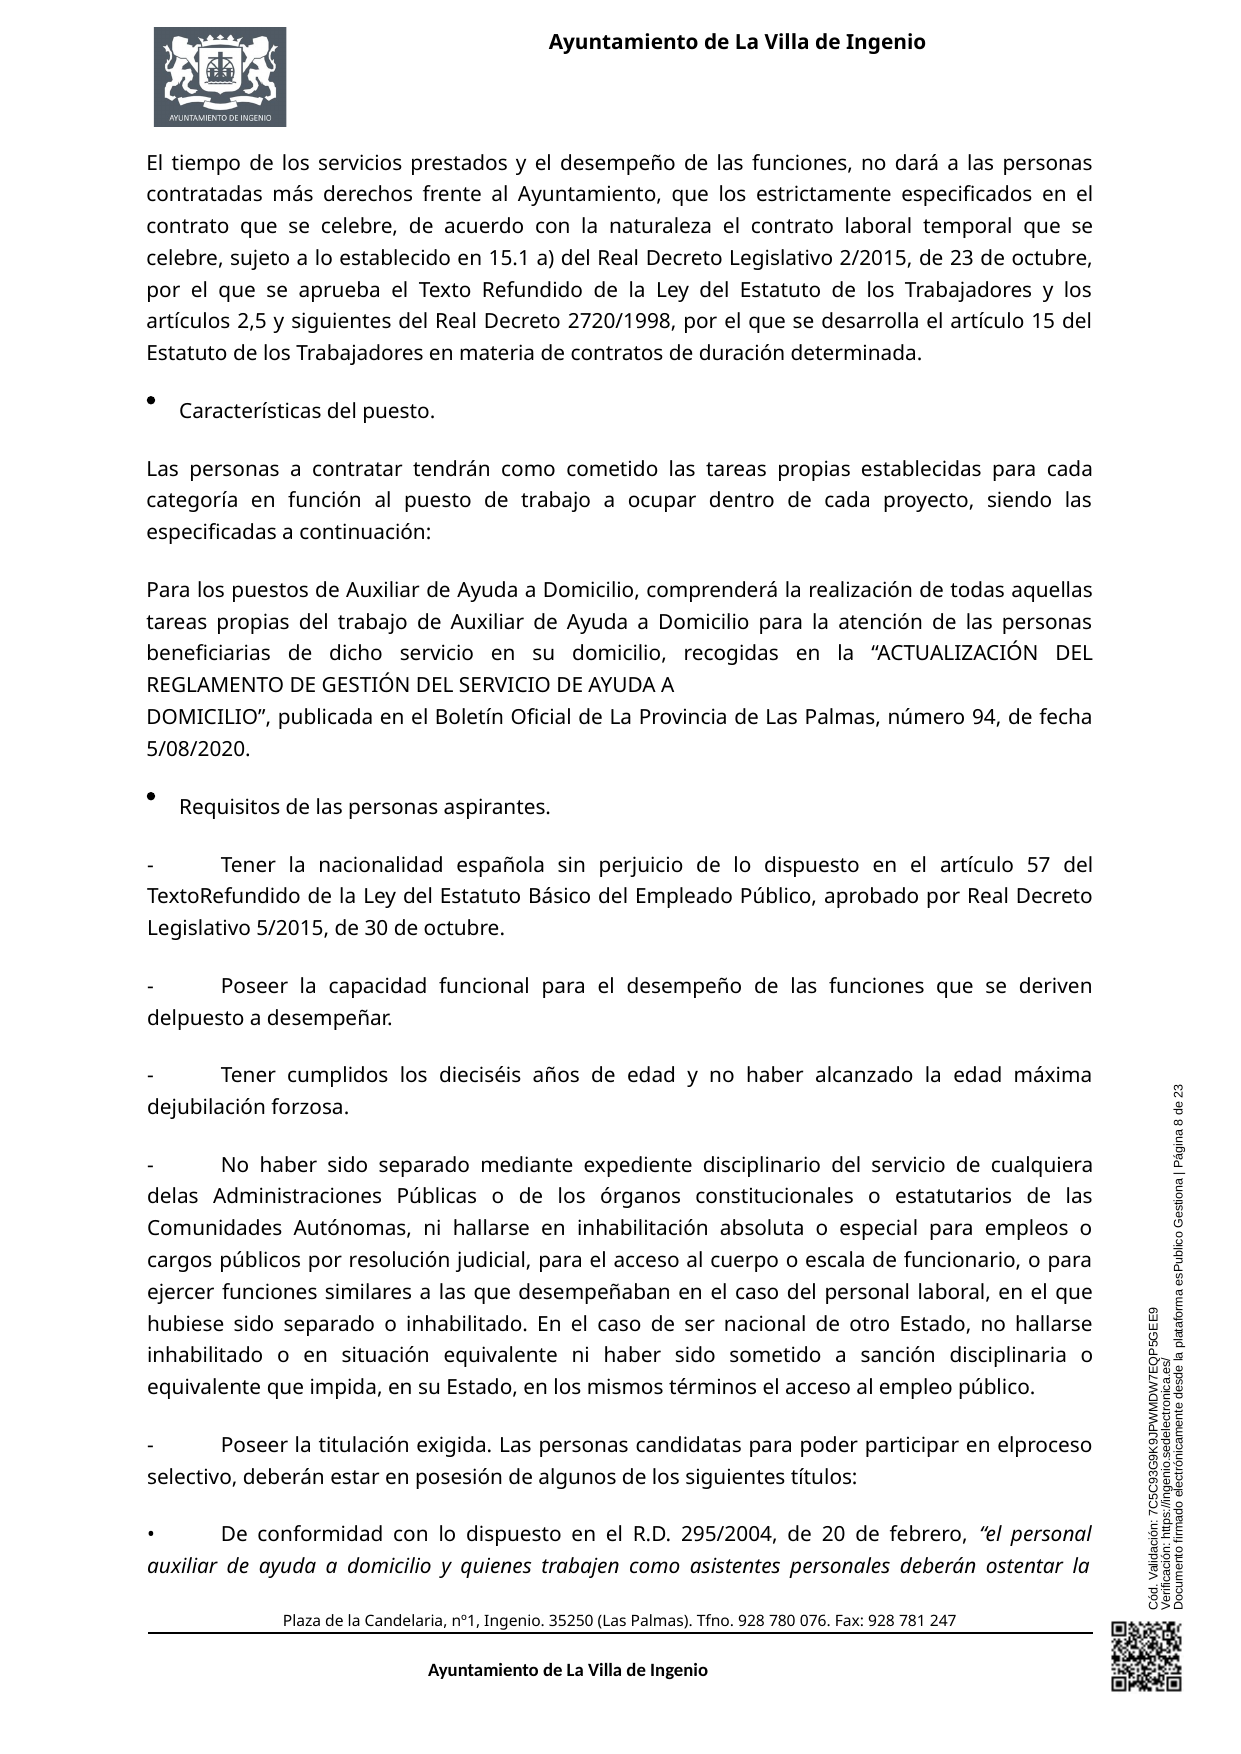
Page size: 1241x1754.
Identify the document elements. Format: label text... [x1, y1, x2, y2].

text Las personas a contratar tendrán como cometido las tareas propias establecidas para cada categoría en función al puesto de trabajo a ocupar dentro de cada proyecto, siendo las especificadas a continuación: [146, 454, 1094, 546]
list Tener la nacionalidad española sin perjuicio de lo dispuesto en el artículo 57 del TextoRefundido de la Ley del Estatuto Básico del Empleado Público, aprobado por Real Decreto Legislativo 5/2015, de 30 de octubre. [147, 850, 1094, 942]
text DOMICILIO”, publicada en el Boletín Oficial de La Provincia de Las Palmas, número 94, de fecha 5/08/2020. [146, 702, 1094, 763]
list No haber sido separado mediante expediente disciplinario del servicio de cualquiera delas Administraciones Públicas o de los órganos constitucionales o estatutarios de las Comunidades Autónomas, ni hallarse en inhabilitación absoluta o especial para empleos o cargos públicos por resolución judicial, para el acceso al cuerpo o escala de funcionario, o para ejercer funciones similares a las que desempeñaban en el caso del personal laboral, en el que hubiese sido separado o inhabilitado. En el caso de ser nacional de otro Estado, no hallarse inhabilitado o en situación equivalente ni haber sido sometido a sanción disciplinaria o equivalente que impida, en su Estado, en los mismos términos el acceso al empleo público. [147, 1150, 1094, 1401]
text El tiempo de los servicios prestados y el desempeño de las funciones, no dará a las personas contratadas más derechos frente al Ayuntamiento, que los estrictamente especificados en el contrato que se celebre, de acuerdo con la naturaleza el contrato laboral temporal que se celebre, sujeto a lo establecido en 15.1 a) del Real Decreto Legislativo 2/2015, de 23 de octubre, por el que se aprueba el Texto Refundido de la Ley del Estatuto de los Trabajadores y los artículos 2,5 y siguientes del Real Decreto 2720/1998, por el que se desarrolla el artículo 15 del Estatuto de los Trabajadores en materia de contratos de duración determinada. [146, 148, 1094, 367]
text Requisitos de las personas aspirantes. [173, 792, 1094, 820]
text Para los puestos de Auxiliar de Ayuda a Domicilio, comprenderá la realización de todas aquellas tareas propias del trabajo de Auxiliar de Ayuda a Domicilio para la atención de las personas beneficiarias de dicho servicio en su domicilio, recogidas en la “ACTUALIZACIÓN DEL REGLAMENTO DE GESTIÓN DEL SERVICIO DE AYUDA A [146, 575, 1094, 699]
list De conformidad con lo dispuesto en el R.D. 295/2004, de 20 de febrero, “el personal auxiliar de ayuda a domicilio y quienes trabajen como asistentes personales deberán ostentar la [147, 1519, 1094, 1580]
list Poseer la capacidad funcional para el desempeño de las funciones que se deriven delpuesto a desempeñar. [147, 971, 1094, 1031]
list Tener cumplidos los dieciséis años de edad y no haber alcanzado la edad máxima dejubilación forzosa. [147, 1060, 1094, 1121]
text Características del puesto. [173, 396, 1094, 424]
list Poseer la titulación exigida. Las personas candidatas para poder participar en elproceso selectivo, deberán estar en posesión de algunos de los siguientes títulos: [147, 1430, 1094, 1490]
